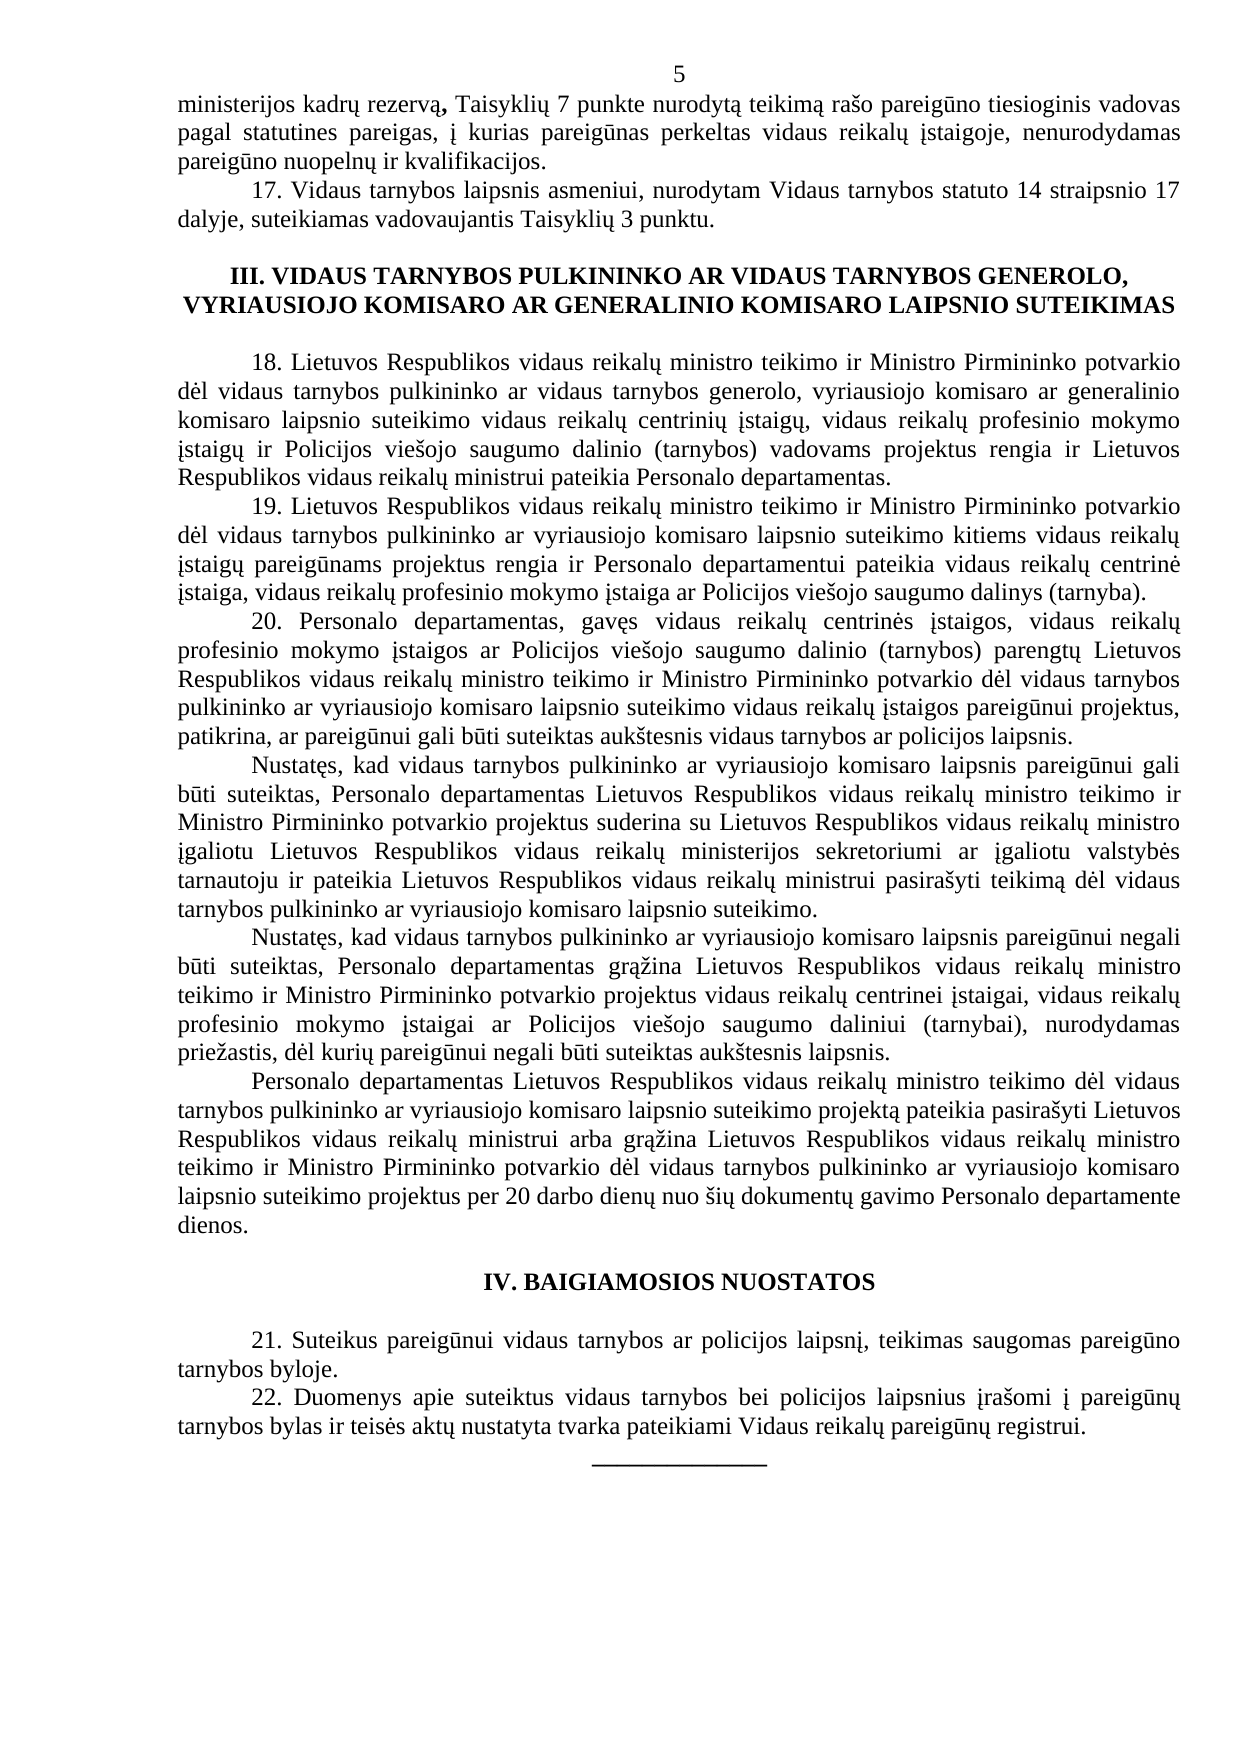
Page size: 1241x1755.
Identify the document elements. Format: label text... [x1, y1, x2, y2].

text ______________ [177, 1440, 1181, 1469]
text 22. Duomenys apie suteiktus vidaus tarnybos bei policijos laipsnius įrašomi į pareigūnų tarnybos bylas ir teisės aktų nustatyta tvarka pateikiami Vidaus reikalų pareigūnų registrui. [177, 1382, 1181, 1440]
text 21. Suteikus pareigūnui vidaus tarnybos ar policijos laipsnį, teikimas saugomas pareigūno tarnybos byloje. [177, 1325, 1181, 1382]
text IV. BAIGIAMOSIOS NUOSTATOS [177, 1267, 1181, 1296]
text Personalo departamentas Lietuvos Respublikos vidaus reikalų ministro teikimo dėl vidaus tarnybos pulkininko ar vyriausiojo komisaro laipsnio suteikimo projektą pateikia pasirašyti Lietuvos Respublikos vidaus reikalų ministrui arba grąžina Lietuvos Respublikos vidaus reikalų ministro teikimo ir Ministro Pirmininko potvarkio dėl vidaus tarnybos pulkininko ar vyriausiojo komisaro laipsnio suteikimo projektus per 20 darbo dienų nuo šių dokumentų gavimo Personalo departamente dienos. [177, 1066, 1181, 1239]
text 17. Vidaus tarnybos laipsnis asmeniui, nurodytam Vidaus tarnybos statuto 14 straipsnio 17 dalyje, suteikiamas vadovaujantis Taisyklių 3 punktu. [177, 175, 1181, 232]
text Nustatęs, kad vidaus tarnybos pulkininko ar vyriausiojo komisaro laipsnis pareigūnui negali būti suteiktas, Personalo departamentas grąžina Lietuvos Respublikos vidaus reikalų ministro teikimo ir Ministro Pirmininko potvarkio projektus vidaus reikalų centrinei įstaigai, vidaus reikalų profesinio mokymo įstaigai ar Policijos viešojo saugumo daliniui (tarnybai), nurodydamas priežastis, dėl kurių pareigūnui negali būti suteiktas aukštesnis laipsnis. [177, 922, 1181, 1066]
text 18. Lietuvos Respublikos vidaus reikalų ministro teikimo ir Ministro Pirmininko potvarkio dėl vidaus tarnybos pulkininko ar vidaus tarnybos generolo, vyriausiojo komisaro ar generalinio komisaro laipsnio suteikimo vidaus reikalų centrinių įstaigų, vidaus reikalų profesinio mokymo įstaigų ir Policijos viešojo saugumo dalinio (tarnybos) vadovams projektus rengia ir Lietuvos Respublikos vidaus reikalų ministrui pateikia Personalo departamentas. [177, 347, 1181, 491]
text Nustatęs, kad vidaus tarnybos pulkininko ar vyriausiojo komisaro laipsnis pareigūnui gali būti suteiktas, Personalo departamentas Lietuvos Respublikos vidaus reikalų ministro teikimo ir Ministro Pirmininko potvarkio projektus suderina su Lietuvos Respublikos vidaus reikalų ministro įgaliotu Lietuvos Respublikos vidaus reikalų ministerijos sekretoriumi ar įgaliotu valstybės tarnautoju ir pateikia Lietuvos Respublikos vidaus reikalų ministrui pasirašyti teikimą dėl vidaus tarnybos pulkininko ar vyriausiojo komisaro laipsnio suteikimo. [177, 750, 1181, 922]
text 20. Personalo departamentas, gavęs vidaus reikalų centrinės įstaigos, vidaus reikalų profesinio mokymo įstaigos ar Policijos viešojo saugumo dalinio (tarnybos) parengtų Lietuvos Respublikos vidaus reikalų ministro teikimo ir Ministro Pirmininko potvarkio dėl vidaus tarnybos pulkininko ar vyriausiojo komisaro laipsnio suteikimo vidaus reikalų įstaigos pareigūnui projektus, patikrina, ar pareigūnui gali būti suteiktas aukštesnis vidaus tarnybos ar policijos laipsnis. [177, 606, 1181, 750]
text ministerijos kadrų rezervą, Taisyklių 7 punkte nurodytą teikimą rašo pareigūno tiesioginis vadovas pagal statutines pareigas, į kurias pareigūnas perkeltas vidaus reikalų įstaigoje, nenurodydamas pareigūno nuopelnų ir kvalifikacijos. [177, 89, 1181, 175]
text III. VIDAUS TARNYBOS PULKININKO AR VIDAUS TARNYBOS GENEROLO, VYRIAUSIOJO KOMISARO AR GENERALINIO KOMISARO LAIPSNIO SUTEIKIMAS [177, 261, 1181, 319]
text 19. Lietuvos Respublikos vidaus reikalų ministro teikimo ir Ministro Pirmininko potvarkio dėl vidaus tarnybos pulkininko ar vyriausiojo komisaro laipsnio suteikimo kitiems vidaus reikalų įstaigų pareigūnams projektus rengia ir Personalo departamentui pateikia vidaus reikalų centrinė įstaiga, vidaus reikalų profesinio mokymo įstaiga ar Policijos viešojo saugumo dalinys (tarnyba). [177, 491, 1181, 606]
